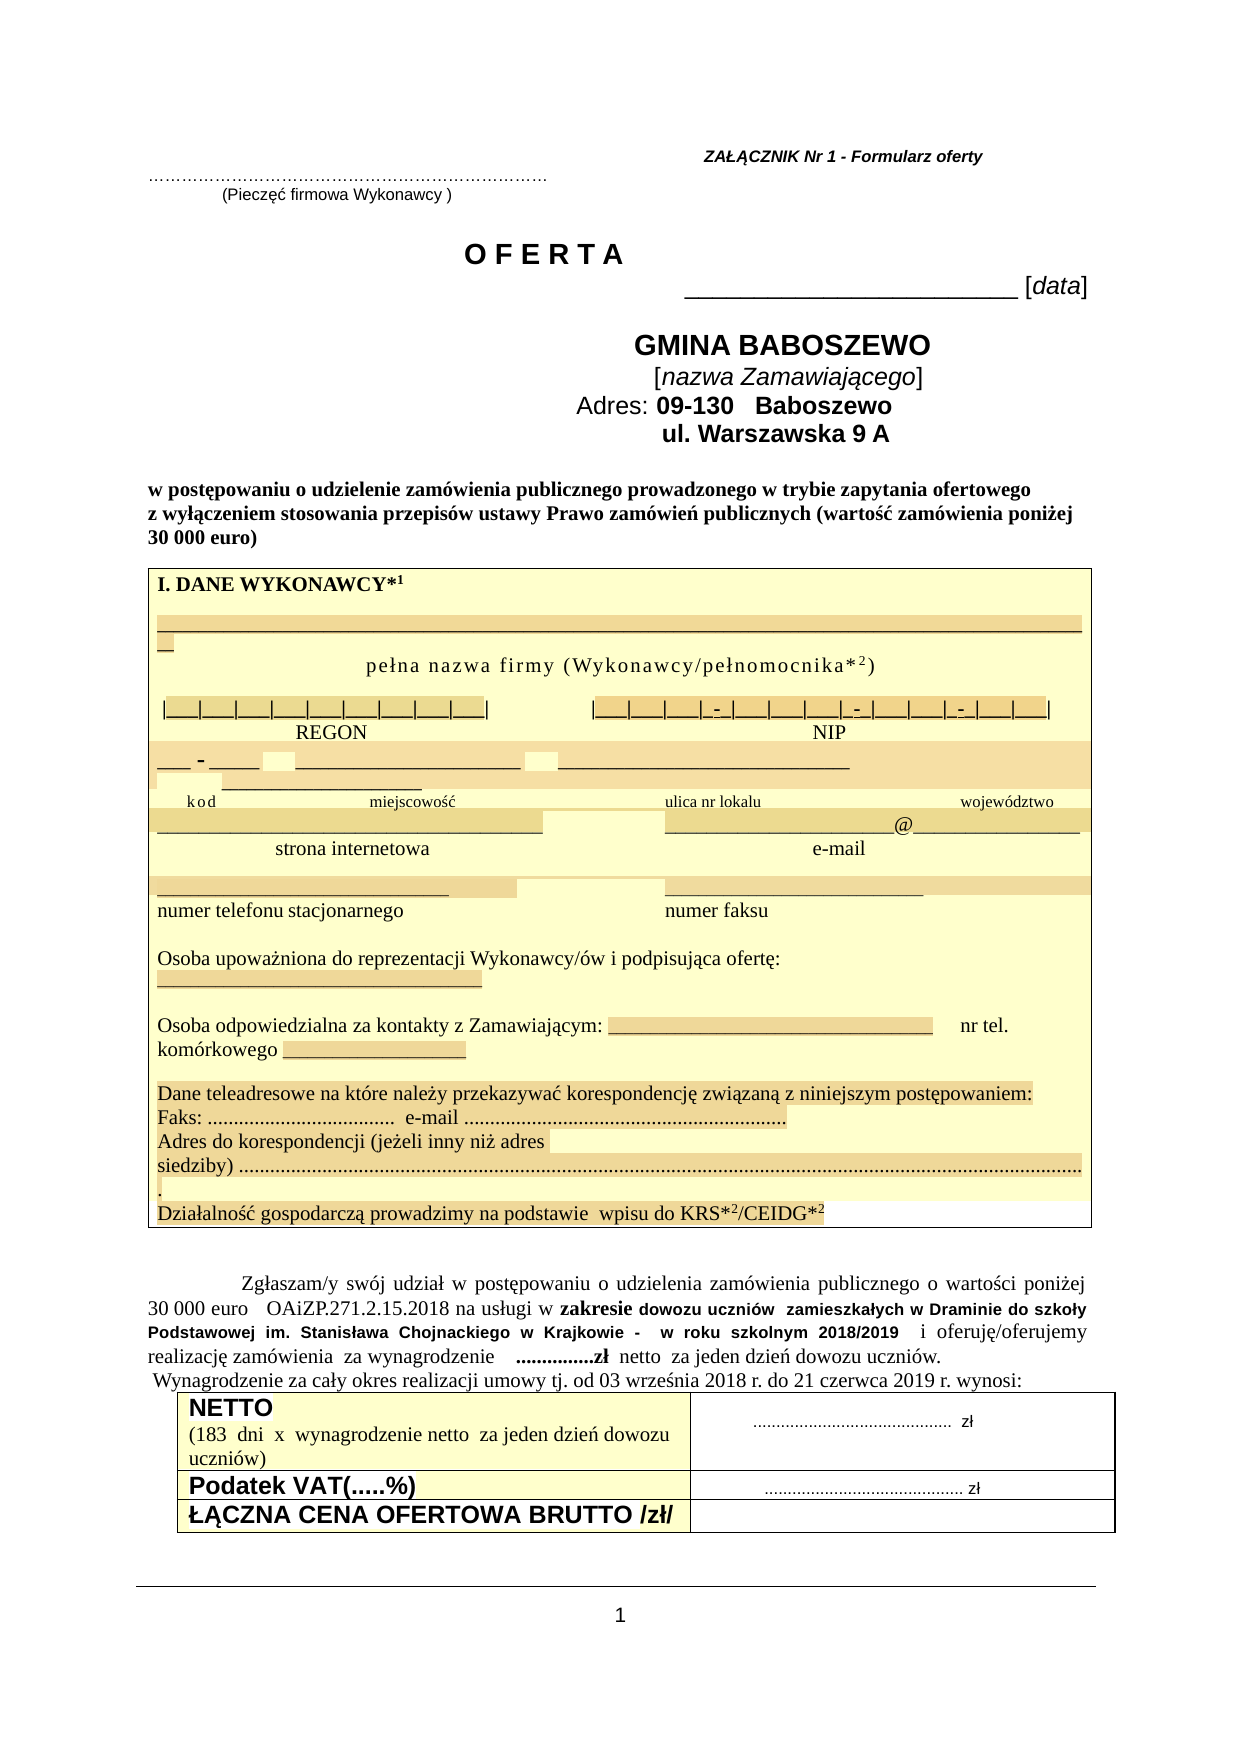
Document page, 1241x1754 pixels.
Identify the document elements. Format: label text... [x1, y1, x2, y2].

table_cell ........................................... zł [691, 1471, 1114, 1499]
text Adres do korespondencji (jeżeli inny niż adres siedziby) ................................................................................................................................................................... [149, 1126, 1091, 1198]
text Faks: .................................... e-mail .............................................................. [149, 1102, 1091, 1126]
text [nazwa Zamawiającego] [148, 362, 1092, 391]
text ZAŁĄCZNIK Nr 1 - Formularz oferty [148, 146, 1092, 166]
table_header ........................................... zł [691, 1393, 1114, 1469]
text Dane teleadresowe na które należy przekazywać korespondencję związaną z niniejszym postępowaniem: [149, 1077, 1091, 1102]
text REGON NIP [149, 717, 1091, 741]
text Osoba odpowiedzialna za kontakty z Zamawiającym: _______________________________________ nr tel. komórkowego ______________________ [149, 1010, 1091, 1058]
text strona internetowa e-mail [149, 832, 1091, 856]
text _____________________________________ ______________________@________________ [149, 808, 1091, 832]
text Osoba upoważniona do reprezentacji Wykonawcy/ów i podpisująca ofertę: _______________________________________ [149, 943, 1091, 986]
text I. DANE WYKONAWCY*1 [149, 569, 1091, 592]
text |___|___|___|___|___|___|___|___|___| |___|___|___|_-_|___|___|___|_-_|___|___|_-_|___|___| [149, 693, 1091, 717]
text w postępowaniu o udzielenie zamówienia publicznego prowadzonego w trybie zapytania ofertowego z wyłączeniem stosowania przepisów ustawy Prawo zamówień publicznych (wartość zamówienia poniżej 30 000 euro) [148, 477, 1092, 549]
text ul. Warszawska 9 A [148, 419, 1092, 448]
text numer telefonu stacjonarnego numer faksu [149, 895, 1091, 919]
text pełna nazwa firmy (Wykonawcy/pełnomocnika*2) [149, 650, 1091, 674]
text (Pieczęć firmowa Wykonawcy ) [148, 185, 1092, 204]
table_header NETTO (183 dni x wynagrodzenie netto za jeden dzień dowozu uczniów) [178, 1393, 690, 1469]
text O F E R T A [148, 237, 1092, 271]
text Adres: 09-130 Baboszewo [148, 391, 1092, 419]
text ___________________________________ _______________________________ [149, 876, 1091, 895]
text ____ - ______ ___________________________ ___________________________________ ________________________ [149, 741, 1091, 789]
table_cell ŁĄCZNA CENA OFERTOWA BRUTTO /zł/ [178, 1500, 690, 1532]
text kod miejscowość ulica nr lokalu województwo [149, 789, 1091, 808]
table_cell [691, 1500, 1114, 1532]
text _________________________________________________________________________________________________________________ [149, 612, 1091, 650]
text ________________________ [data] [148, 271, 1092, 300]
text Działalność gospodarczą prowadzimy na podstawie wpisu do KRS*2/CEIDG*2 [149, 1198, 1091, 1227]
text Zgłaszam/y swój udział w postępowaniu o udzielenia zamówienia publicznego o wartości poniżej 30 000 euro OAiZP.271.2.15.2018 na usługi w zakresie dowozu uczniów zamieszkałych w Draminie do szkoły Podstawowej im. Stanisława Chojnackiego w Krajkowie - w roku szkolnym 2018/2019 i oferuję/oferujemy realizację zamówienia za wynagrodzenie ...............zł netto za jeden dzień dowozu uczniów. [148, 1271, 1087, 1368]
text Wynagrodzenie za cały okres realizacji umowy tj. od 03 września 2018 r. do 21 czerwca 2019 r. wynosi: [148, 1368, 1087, 1392]
text ……………………………………………………………… [148, 166, 1092, 185]
table_cell Podatek VAT(.....%) [178, 1471, 690, 1499]
text GMINA BABOSZEWO [148, 328, 1092, 362]
